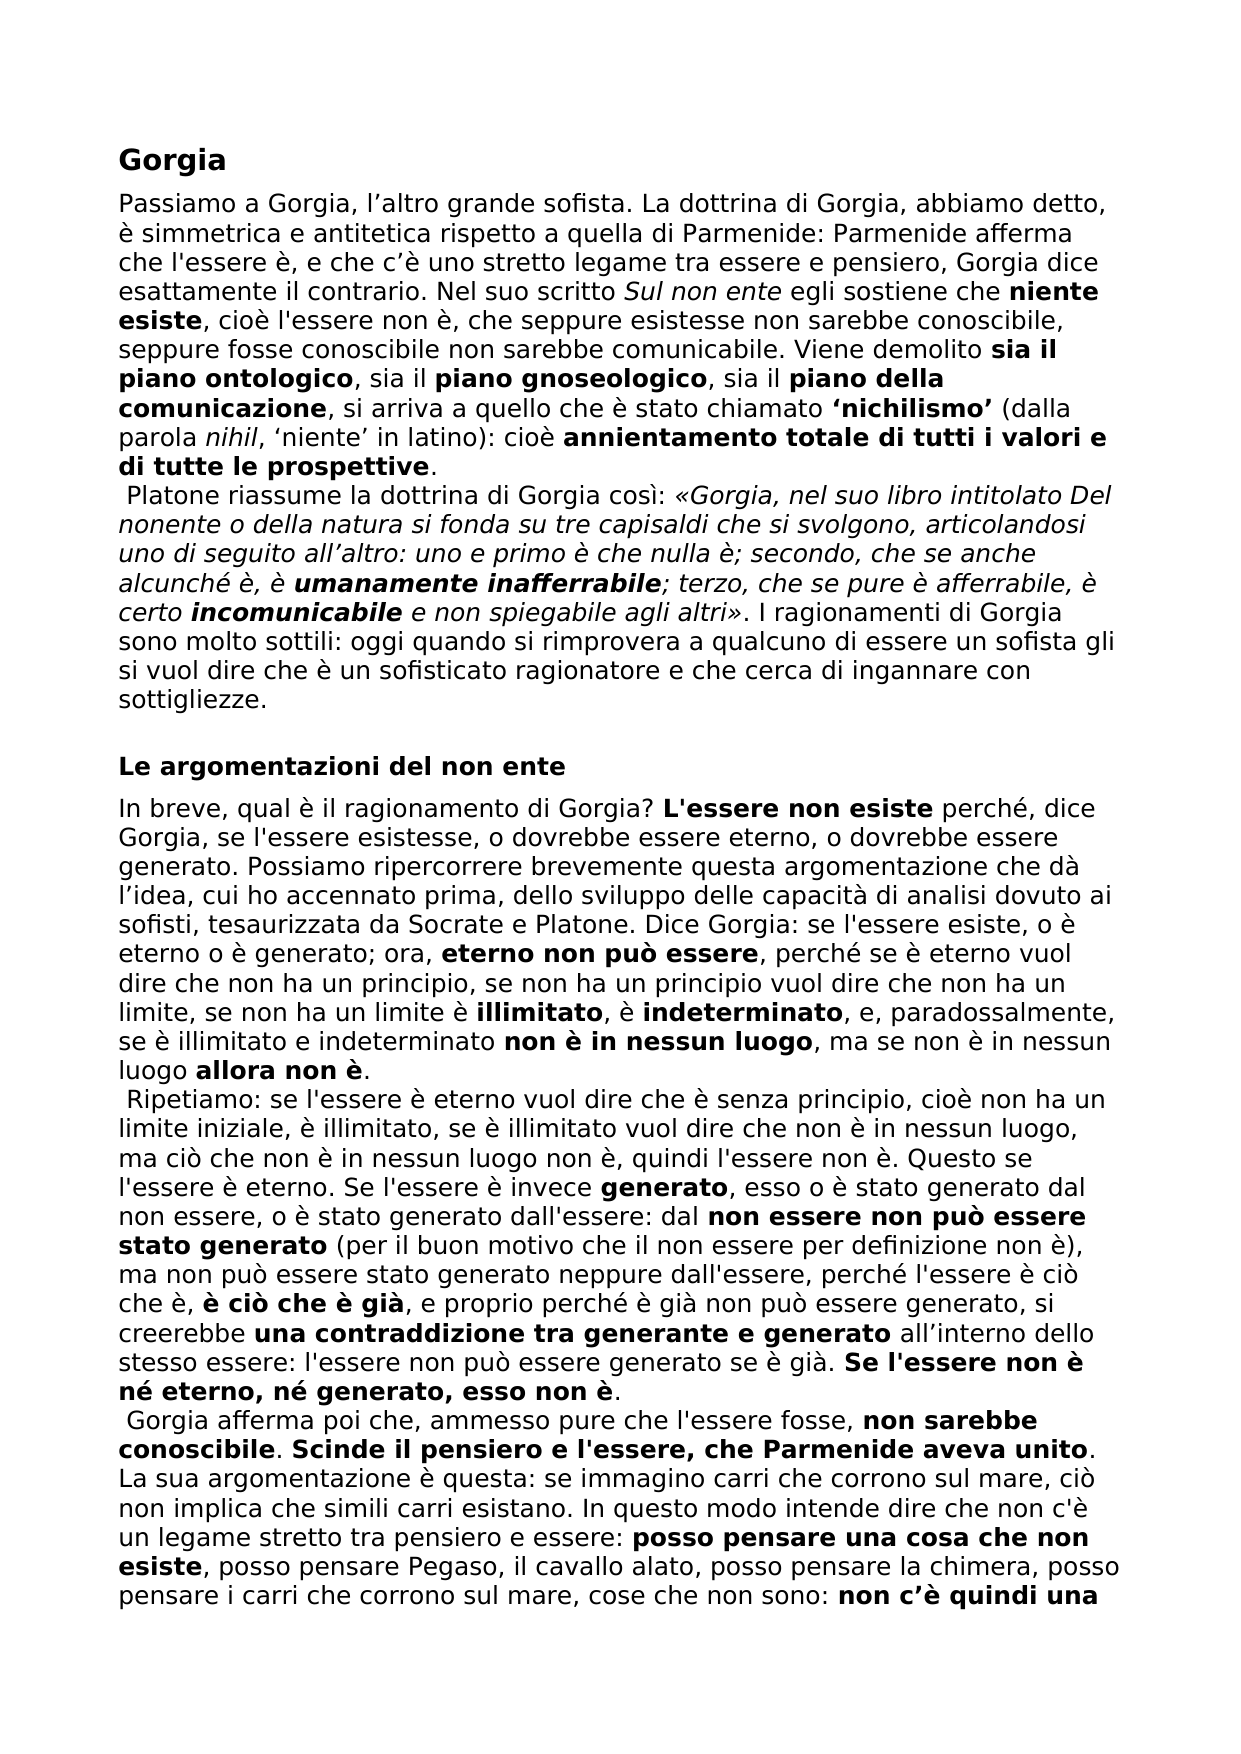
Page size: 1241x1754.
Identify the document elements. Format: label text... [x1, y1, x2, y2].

text Passiamo a Gorgia, l’altro grande sofista. La dottrina di Gorgia, abbiamo detto, è simmetrica e antitetica rispetto a quella di Parmenide: Parmenide afferma che l'essere è, e che c’è uno stretto legame tra essere e pensiero, Gorgia dice esattamente il contrario. Nel suo scritto Sul non ente egli sostiene che niente esiste, cioè l'essere non è, che seppure esistesse non sarebbe conoscibile, seppure fosse conoscibile non sarebbe comunicabile. Viene demolito sia il piano ontologico, sia il piano gnoseologico, sia il piano della comunicazione, si arriva a quello che è stato chiamato ‘nichilismo’ (dalla parola nihil, ‘niente’ in latino): cioè annientamento totale di tutti i valori e di tutte le prospettive. Platone riassume la dottrina di Gorgia così: «Gorgia, nel suo libro intitolato Del nonente o della natura si fonda su tre capisaldi che si svolgono, articolandosi uno di seguito all’altro: uno e primo è che nulla è; secondo, che se anche alcunché è, è umanamente inafferrabile; terzo, che se pure è afferrabile, è certo incomunicabile e non spiegabile agli altri». I ragionamenti di Gorgia sono molto sottili: oggi quando si rimprovera a qualcuno di essere un sofista gli si vuol dire che è un sofisticato ragionatore e che cerca di ingannare con sottigliezze. [118, 189, 1122, 714]
subtitle Gorgia [118, 143, 1122, 177]
text In breve, qual è il ragionamento di Gorgia? L'essere non esiste perché, dice Gorgia, se l'essere esistesse, o dovrebbe essere eterno, o dovrebbe essere generato. Possiamo ripercorrere brevemente questa argomentazione che dà l’idea, cui ho accennato prima, dello sviluppo delle capacità di analisi dovuto ai sofisti, tesaurizzata da Socrate e Platone. Dice Gorgia: se l'essere esiste, o è eterno o è generato; ora, eterno non può essere, perché se è eterno vuol dire che non ha un principio, se non ha un principio vuol dire che non ha un limite, se non ha un limite è illimitato, è indeterminato, e, paradossalmente, se è illimitato e indeterminato non è in nessun luogo, ma se non è in nessun luogo allora non è. Ripetiamo: se l'essere è eterno vuol dire che è senza principio, cioè non ha un limite iniziale, è illimitato, se è illimitato vuol dire che non è in nessun luogo, ma ciò che non è in nessun luogo non è, quindi l'essere non è. Questo se l'essere è eterno. Se l'essere è invece generato, esso o è stato generato dal non essere, o è stato generato dall'essere: dal non essere non può essere stato generato (per il buon motivo che il non essere per definizione non è), ma non può essere stato generato neppure dall'essere, perché l'essere è ciò che è, è ciò che è già, e proprio perché è già non può essere generato, si creerebbe una contraddizione tra generante e generato all’interno dello stesso essere: l'essere non può essere generato se è già. Se l'essere non è né eterno, né generato, esso non è. Gorgia afferma poi che, ammesso pure che l'essere fosse, non sarebbe conoscibile. Scinde il pensiero e l'essere, che Parmenide aveva unito. La sua argomentazione è questa: se immagino carri che corrono sul mare, ciò non implica che simili carri esistano. In questo modo intende dire che non c'è un legame stretto tra pensiero e essere: posso pensare una cosa che non esiste, posso pensare Pegaso, il cavallo alato, posso pensare la chimera, posso pensare i carri che corrono sul mare, cose che non sono: non c’è quindi una [118, 794, 1122, 1610]
subtitle Le argomentazioni del non ente [118, 752, 1122, 781]
